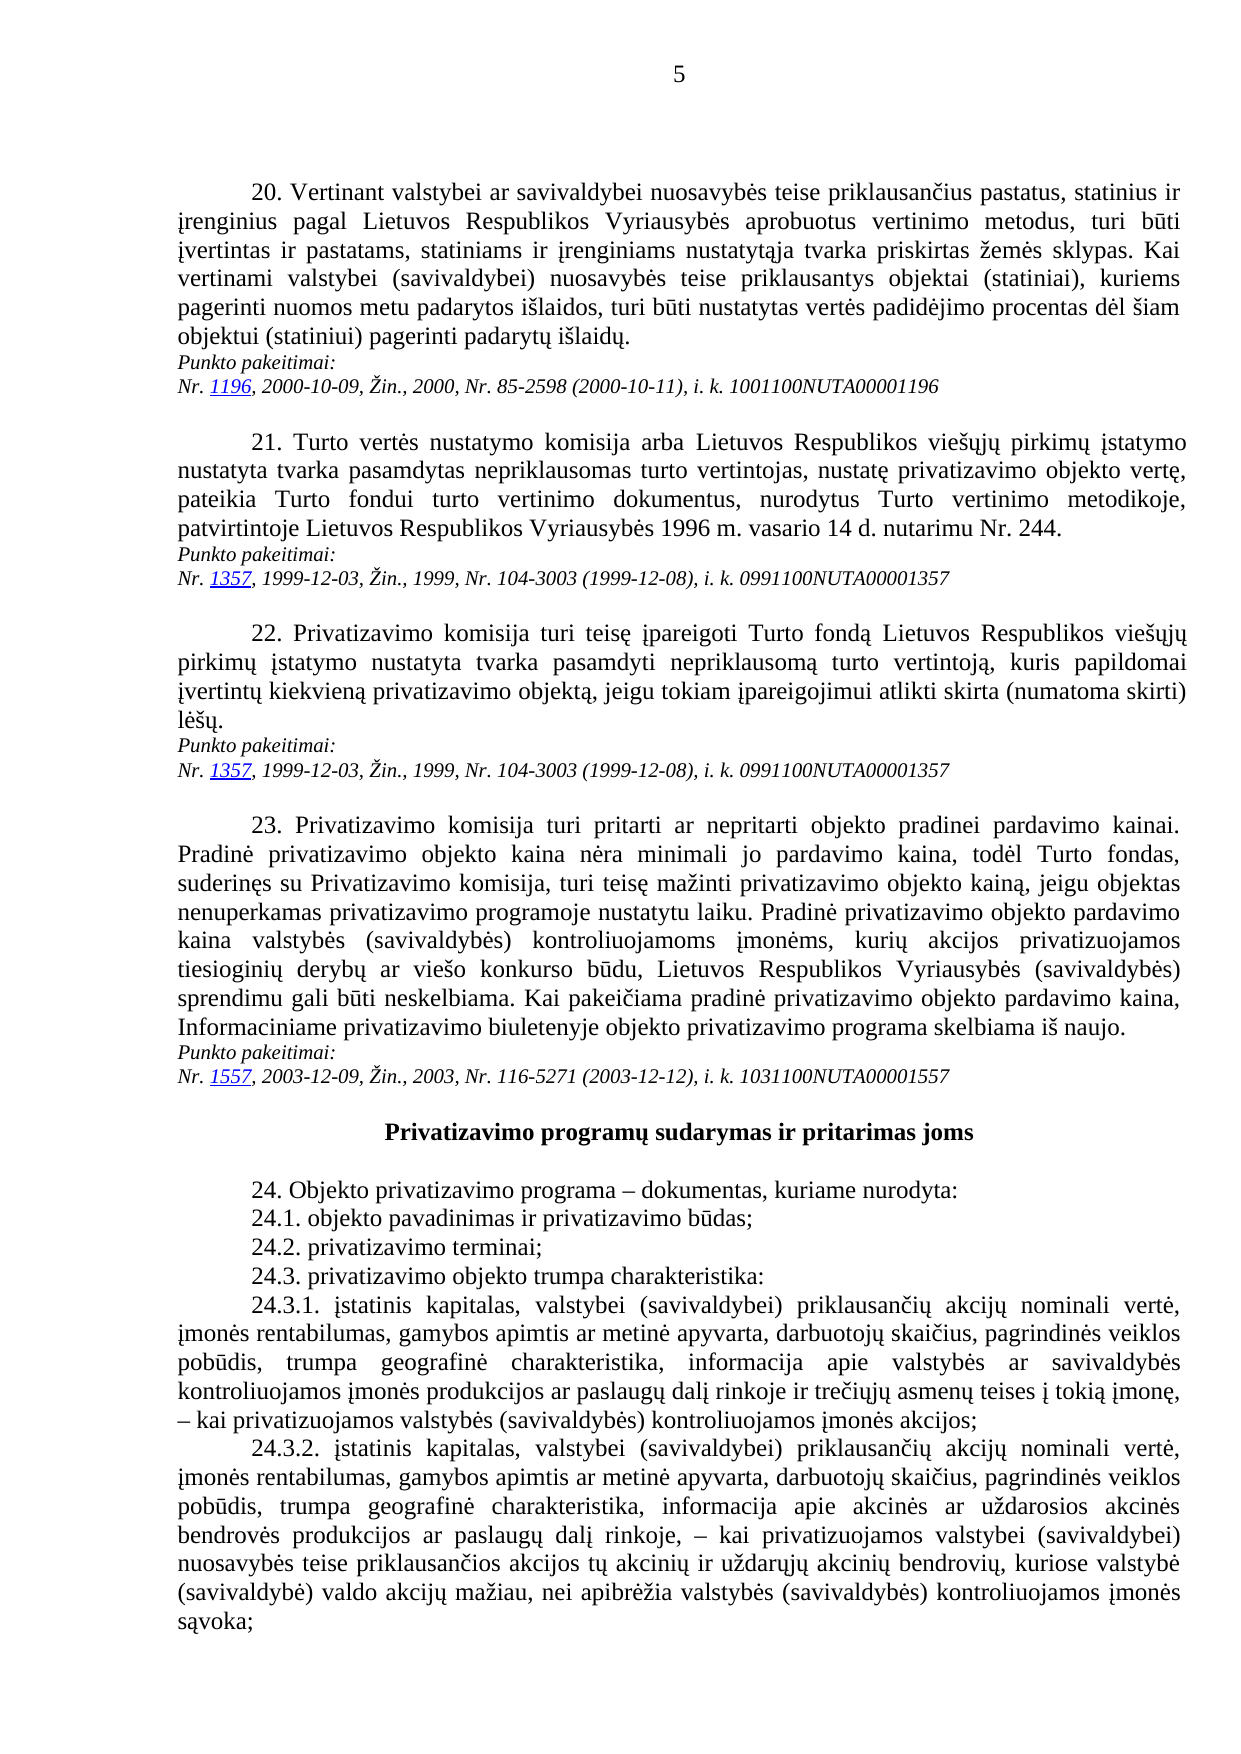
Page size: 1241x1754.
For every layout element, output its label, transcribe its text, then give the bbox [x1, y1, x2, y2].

text 24.3.1. įstatinis kapitalas, valstybei (savivaldybei) priklausančių akcijų nominali vertė, įmonės rentabilumas, gamybos apimtis ar metinė apyvarta, darbuotojų skaičius, pagrindinės veiklos pobūdis, trumpa geografinė charakteristika, informacija apie valstybės ar savivaldybės kontroliuojamos įmonės produkcijos ar paslaugų dalį rinkoje ir trečiųjų asmenų teises į tokią įmonę, – kai privatizuojamos valstybės (savivaldybės) kontroliuojamos įmonės akcijos; [177, 1290, 1181, 1433]
text Nr. 1196, 2000-10-09, Žin., 2000, Nr. 85-2598 (2000-10-11), i. k. 1001100NUTA00001196 [177, 374, 1181, 398]
text Nr. 1357, 1999-12-03, Žin., 1999, Nr. 104-3003 (1999-12-08), i. k. 0991100NUTA00001357 [177, 566, 1181, 590]
text Punkto pakeitimai: [177, 1040, 1181, 1064]
text 21. Turto vertės nustatymo komisija arba Lietuvos Respublikos viešųjų pirkimų įstatymo nustatyta tvarka pasamdytas nepriklausomas turto vertintojas, nustatę privatizavimo objekto vertę, pateikia Turto fondui turto vertinimo dokumentus, nurodytus Turto vertinimo metodikoje, patvirtintoje Lietuvos Respublikos Vyriausybės 1996 m. vasario 14 d. nutarimu Nr. 244. [177, 427, 1187, 542]
text 24.1. objekto pavadinimas ir privatizavimo būdas; [177, 1203, 1181, 1232]
text 24.2. privatizavimo terminai; [177, 1232, 1181, 1261]
text Nr. 1357, 1999-12-03, Žin., 1999, Nr. 104-3003 (1999-12-08), i. k. 0991100NUTA00001357 [177, 757, 1181, 782]
text 20. Vertinant valstybei ar savivaldybei nuosavybės teise priklausančius pastatus, statinius ir įrenginius pagal Lietuvos Respublikos Vyriausybės aprobuotus vertinimo metodus, turi būti įvertintas ir pastatams, statiniams ir įrenginiams nustatytąja tvarka priskirtas žemės sklypas. Kai vertinami valstybei (savivaldybei) nuosavybės teise priklausantys objektai (statiniai), kuriems pagerinti nuomos metu padarytos išlaidos, turi būti nustatytas vertės padidėjimo procentas dėl šiam objektui (statiniui) pagerinti padarytų išlaidų. [177, 177, 1181, 350]
text 23. Privatizavimo komisija turi pritarti ar nepritarti objekto pradinei pardavimo kainai. Pradinė privatizavimo objekto kaina nėra minimali jo pardavimo kaina, todėl Turto fondas, suderinęs su Privatizavimo komisija, turi teisę mažinti privatizavimo objekto kainą, jeigu objektas nenuperkamas privatizavimo programoje nustatytu laiku. Pradinė privatizavimo objekto pardavimo kaina valstybės (savivaldybės) kontroliuojamoms įmonėms, kurių akcijos privatizuojamos tiesioginių derybų ar viešo konkurso būdu, Lietuvos Respublikos Vyriausybės (savivaldybės) sprendimu gali būti neskelbiama. Kai pakeičiama pradinė privatizavimo objekto pardavimo kaina, Informaciniame privatizavimo biuletenyje objekto privatizavimo programa skelbiama iš naujo. [177, 810, 1181, 1040]
text 22. Privatizavimo komisija turi teisę įpareigoti Turto fondą Lietuvos Respublikos viešųjų pirkimų įstatymo nustatyta tvarka pasamdyti nepriklausomą turto vertintoją, kuris papildomai įvertintų kiekvieną privatizavimo objektą, jeigu tokiam įpareigojimui atlikti skirta (numatoma skirti) lėšų. [177, 618, 1187, 733]
text 24. Objekto privatizavimo programa – dokumentas, kuriame nurodyta: [177, 1175, 1181, 1203]
text Punkto pakeitimai: [177, 350, 1181, 374]
text 24.3. privatizavimo objekto trumpa charakteristika: [177, 1261, 1181, 1290]
text Punkto pakeitimai: [177, 733, 1181, 757]
text Punkto pakeitimai: [177, 542, 1181, 566]
text Nr. 1557, 2003-12-09, Žin., 2003, Nr. 116-5271 (2003-12-12), i. k. 1031100NUTA00001557 [177, 1064, 1181, 1088]
text Privatizavimo programų sudarymas ir pritarimas joms [177, 1117, 1181, 1146]
text 24.3.2. įstatinis kapitalas, valstybei (savivaldybei) priklausančių akcijų nominali vertė, įmonės rentabilumas, gamybos apimtis ar metinė apyvarta, darbuotojų skaičius, pagrindinės veiklos pobūdis, trumpa geografinė charakteristika, informacija apie akcinės ar uždarosios akcinės bendrovės produkcijos ar paslaugų dalį rinkoje, – kai privatizuojamos valstybei (savivaldybei) nuosavybės teise priklausančios akcijos tų akcinių ir uždarųjų akcinių bendrovių, kuriose valstybė (savivaldybė) valdo akcijų mažiau, nei apibrėžia valstybės (savivaldybės) kontroliuojamos įmonės sąvoka; [177, 1433, 1181, 1635]
